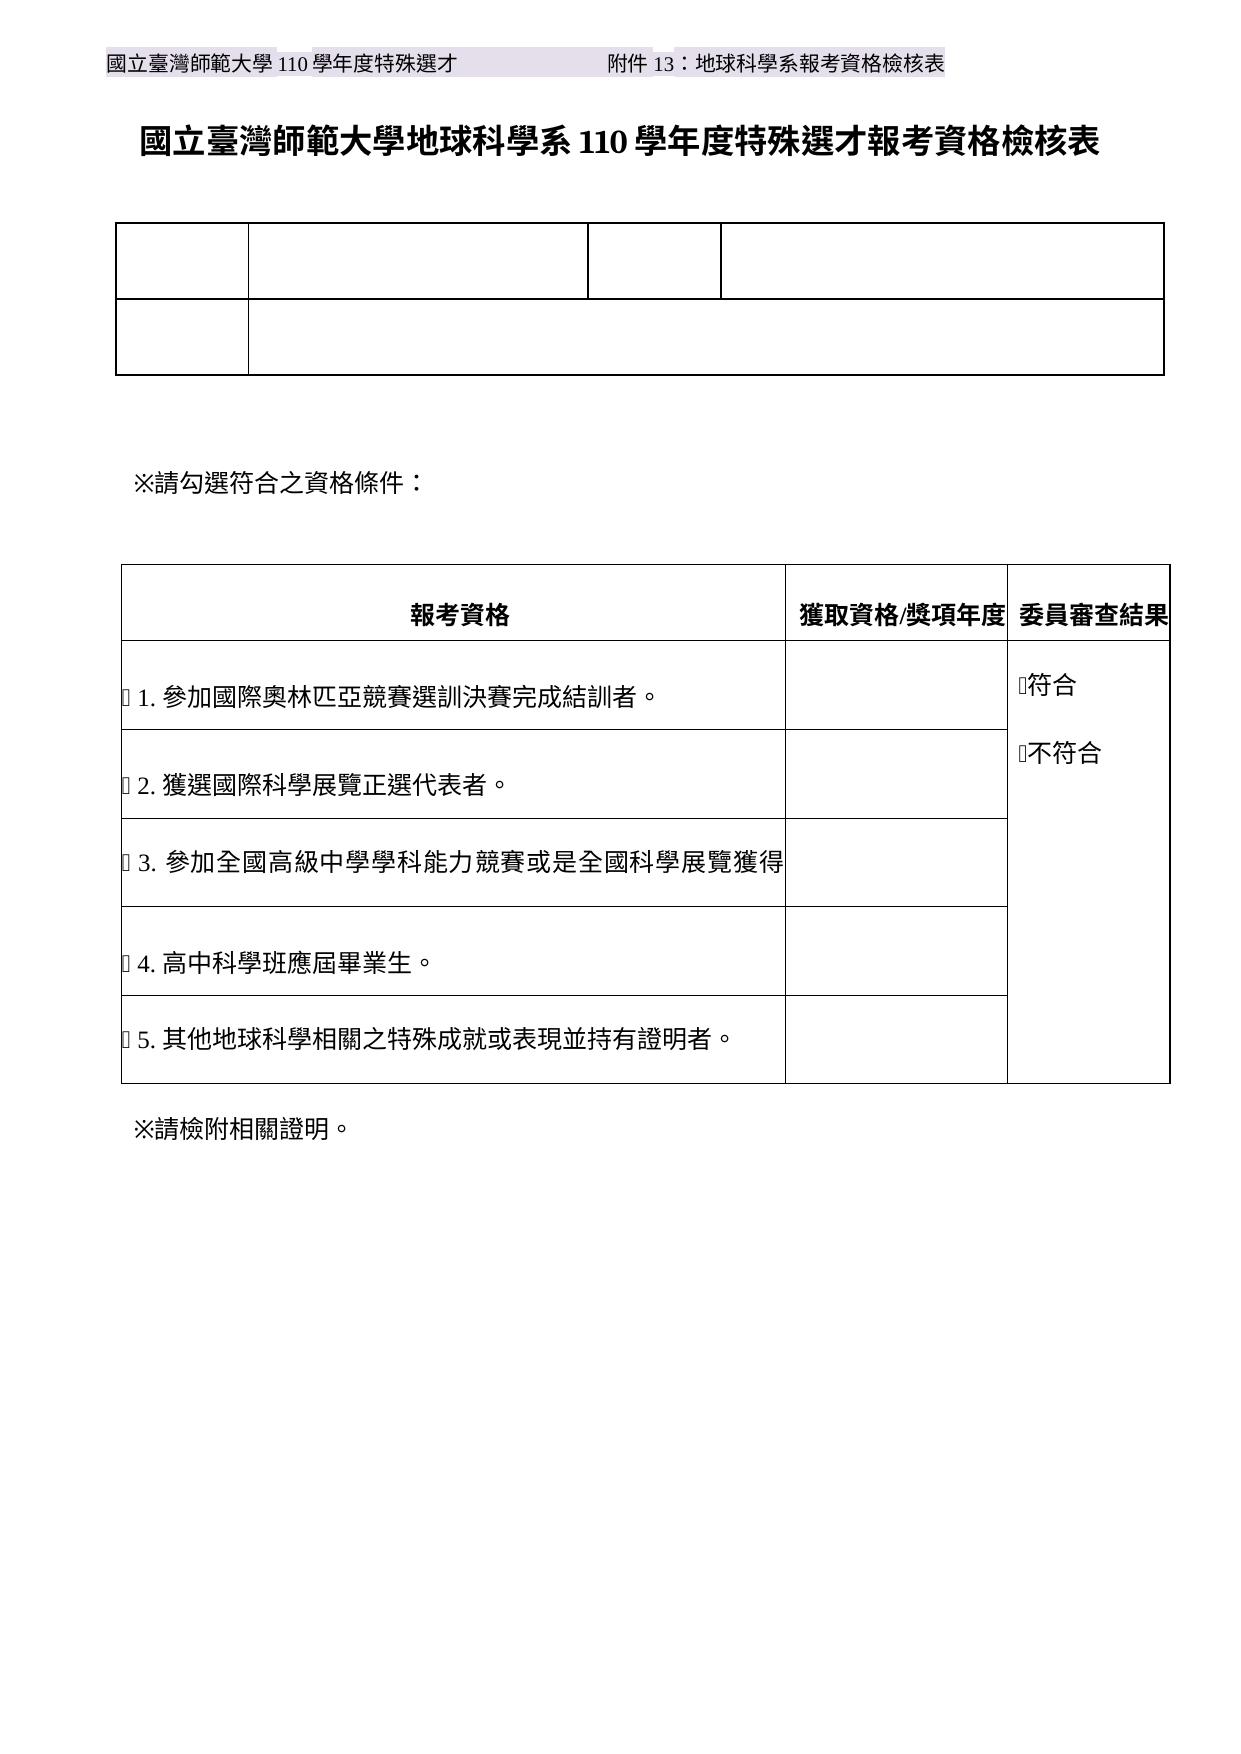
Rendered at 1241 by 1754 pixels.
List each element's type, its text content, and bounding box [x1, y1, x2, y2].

table_cell [786, 996, 1007, 1083]
table_cell [786, 819, 1007, 906]
table_cell  3. 參加全國高級中學學科能力競賽或是全國科學展覽獲得第一名或一等獎名次者。 [122, 819, 785, 906]
table_cell 電話： 手機： Email: [249, 300, 1163, 374]
table_cell [786, 907, 1007, 995]
table_cell  1. 參加國際奧林匹亞競賽選訓決賽完成結訓者。 [122, 641, 785, 729]
table_header 獲取資格/獎項年度 [786, 565, 1007, 640]
table_header 就讀學校 [589, 224, 720, 298]
table_cell  5. 其他地球科學相關之特殊成就或表現並持有證明者。 請敘明： [122, 996, 785, 1083]
table_cell  2. 獲選國際科學展覽正選代表者。 [122, 730, 785, 817]
subtitle 國立臺灣師範大學地球科學系110學年度特殊選才報考資格檢核表 [106, 97, 1134, 159]
table_cell [786, 641, 1007, 729]
table_cell  4. 高中科學班應屆畢業生。 [122, 907, 785, 995]
text ※請勾選符合之資格條件： [133, 438, 1136, 501]
table_cell 聯絡資訊 [117, 300, 248, 374]
table_header [249, 224, 587, 298]
table_header 委員審查結果 [1008, 565, 1169, 640]
table_header [722, 224, 1163, 298]
table_cell 符合 不符合 [1008, 641, 1169, 1083]
table_cell [786, 730, 1007, 817]
table_header 姓 名 [117, 224, 248, 298]
text ※請檢附相關證明。 [133, 1084, 1136, 1147]
table_header 報考資格 [122, 565, 785, 640]
